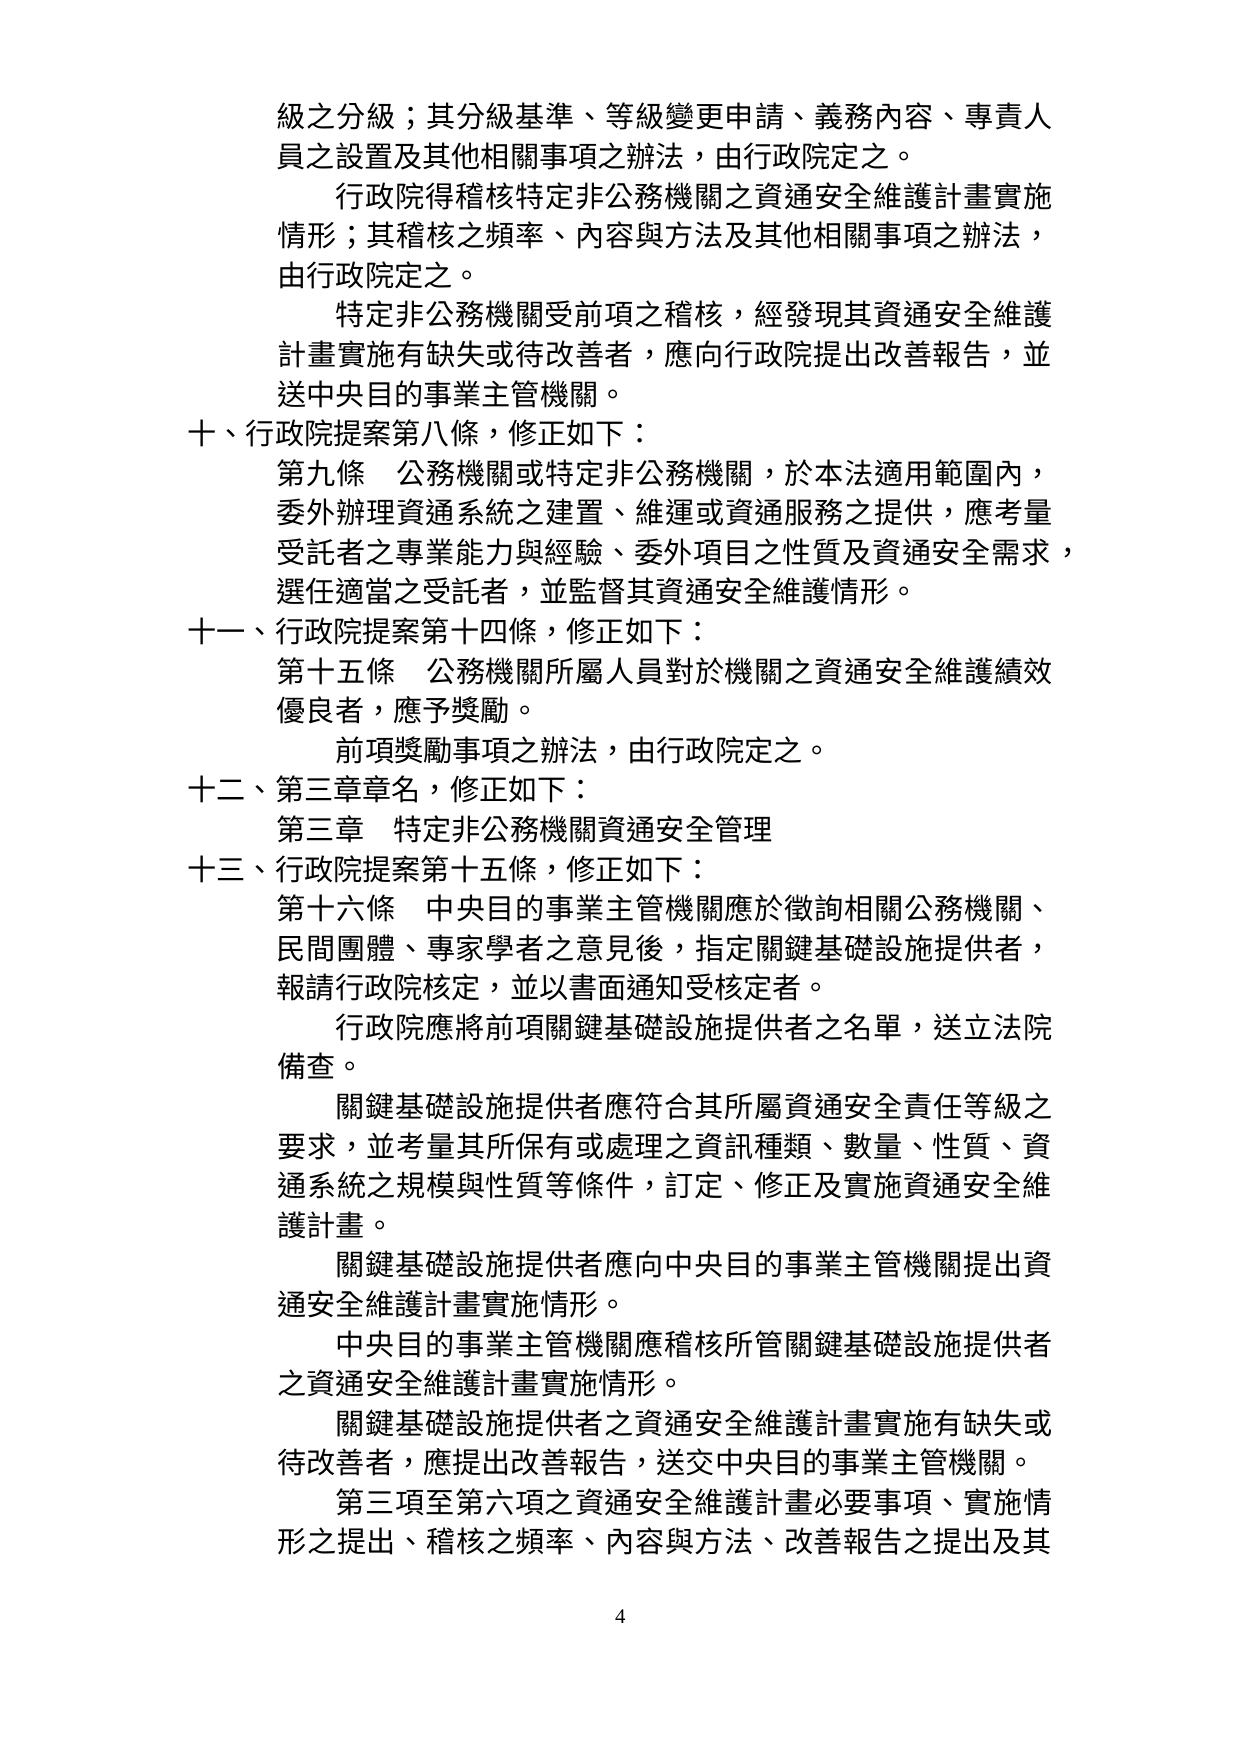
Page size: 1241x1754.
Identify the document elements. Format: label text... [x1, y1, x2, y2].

text 十三、行政院提案第十五條，修正如下： [187, 848, 1053, 888]
text 行政院應將前項關鍵基礎設施提供者之名單，送立法院備查。 [277, 1007, 1053, 1086]
text 前項獎勵事項之辦法，由行政院定之。 [277, 729, 1053, 769]
text 行政院得稽核特定非公務機關之資通安全維護計畫實施情形；其稽核之頻率、內容與方法及其他相關事項之辦法，由行政院定之。 [277, 175, 1053, 294]
text 關鍵基礎設施提供者之資通安全維護計畫實施有缺失或待改善者，應提出改善報告，送交中央目的事業主管機關。 [277, 1402, 1053, 1482]
text 第三章 特定非公務機關資通安全管理 [276, 809, 1053, 848]
text 級之分級；其分級基準、等級變更申請、義務內容、專責人員之設置及其他相關事項之辦法，由行政院定之。 [276, 96, 1053, 175]
text 第十五條 公務機關所屬人員對於機關之資通安全維護績效優良者，應予獎勵。 [276, 650, 1053, 729]
text 第九條 公務機關或特定非公務機關，於本法適用範圍內，委外辦理資通系統之建置、維運或資通服務之提供，應考量受託者之專業能力與經驗、委外項目之性質及資通安全需求，選任適當之受託者，並監督其資通安全維護情形。 [276, 452, 1053, 611]
text 十、行政院提案第八條，修正如下： [187, 413, 1053, 452]
text 關鍵基礎設施提供者應向中央目的事業主管機關提出資通安全維護計畫實施情形。 [277, 1244, 1053, 1323]
text 特定非公務機關受前項之稽核，經發現其資通安全維護計畫實施有缺失或待改善者，應向行政院提出改善報告，並送中央目的事業主管機關。 [277, 294, 1053, 413]
text 十二、第三章章名，修正如下： [187, 769, 1053, 809]
text 關鍵基礎設施提供者應符合其所屬資通安全責任等級之要求，並考量其所保有或處理之資訊種類、數量、性質、資通系統之規模與性質等條件，訂定、修正及實施資通安全維護計畫。 [277, 1086, 1053, 1244]
text 第三項至第六項之資通安全維護計畫必要事項、實施情形之提出、稽核之頻率、內容與方法、改善報告之提出及其 [277, 1482, 1053, 1561]
text 十一、行政院提案第十四條，修正如下： [187, 611, 1053, 650]
text 第十六條 中央目的事業主管機關應於徵詢相關公務機關、民間團體、專家學者之意見後，指定關鍵基礎設施提供者，報請行政院核定，並以書面通知受核定者。 [276, 888, 1053, 1007]
text 中央目的事業主管機關應稽核所管關鍵基礎設施提供者之資通安全維護計畫實施情形。 [277, 1323, 1053, 1402]
